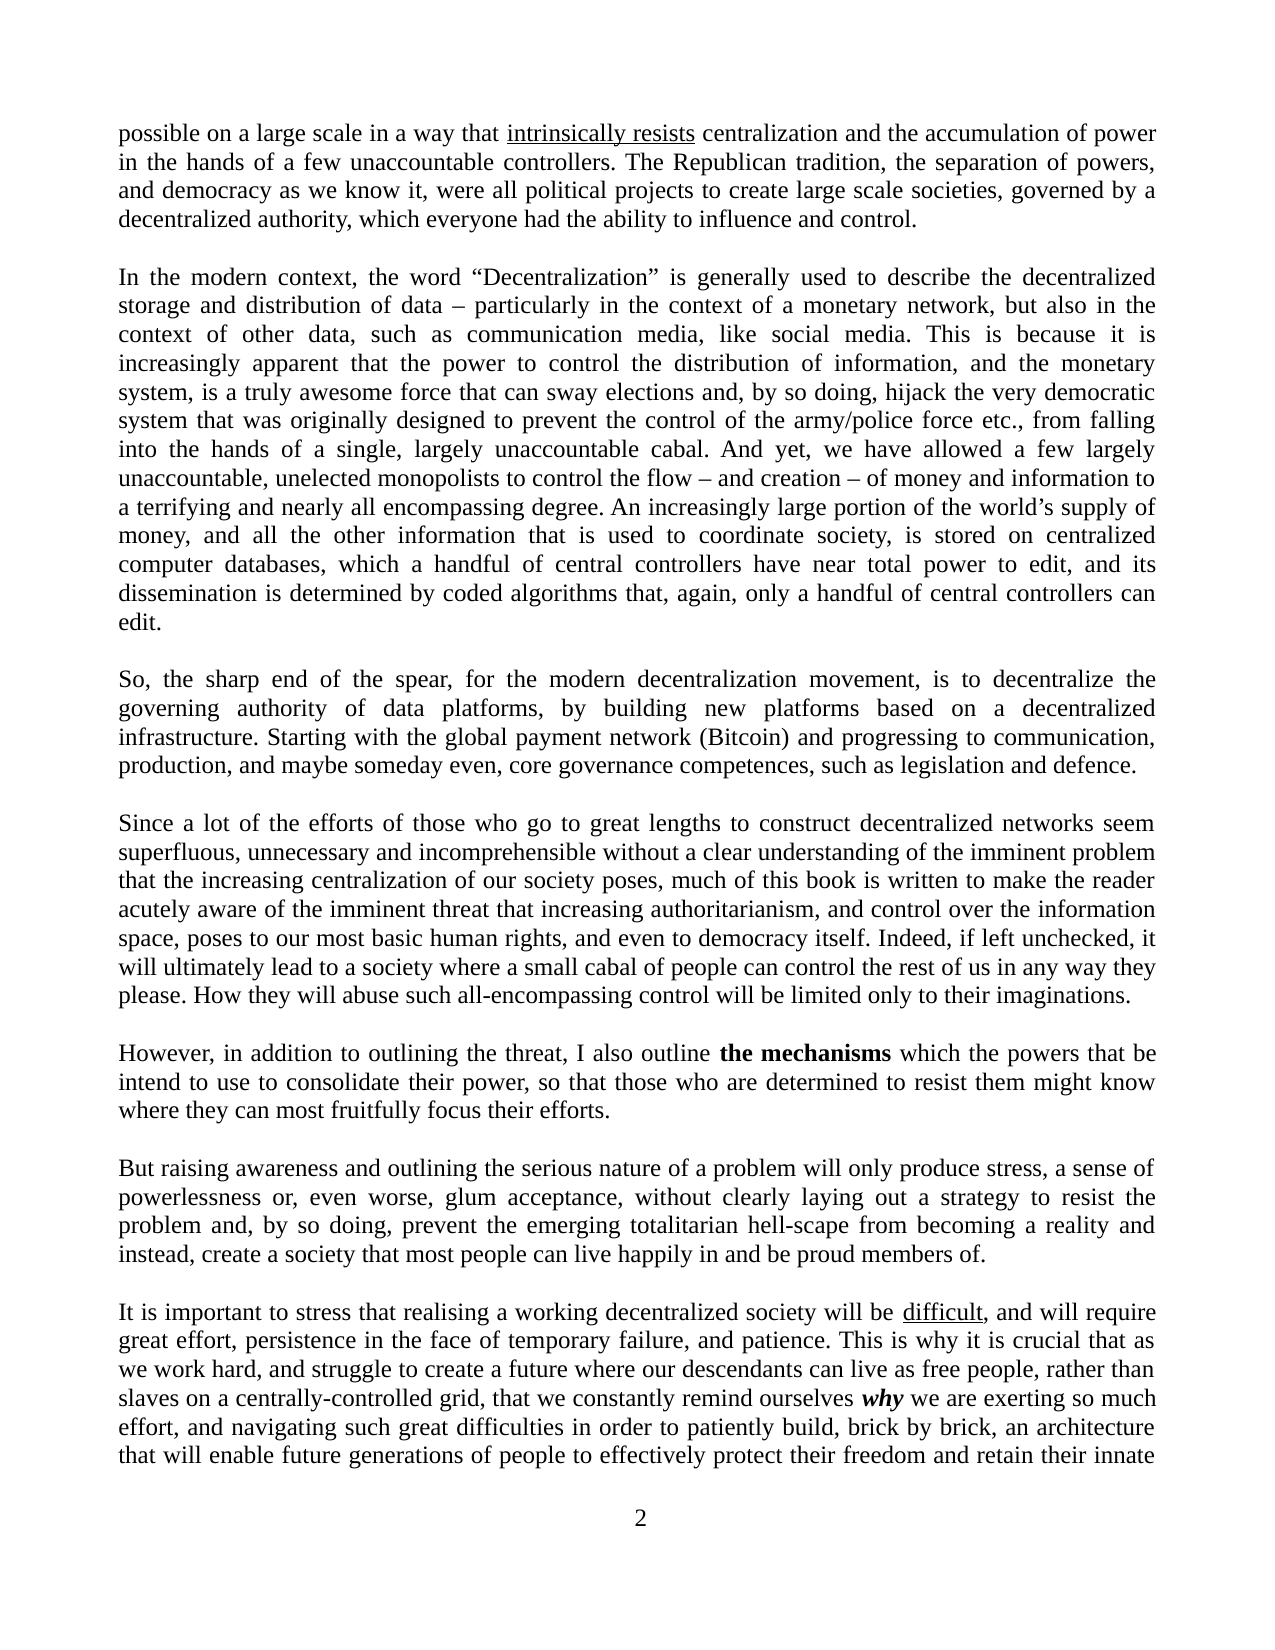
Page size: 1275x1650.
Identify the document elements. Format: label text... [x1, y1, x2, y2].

text possible on a large scale in a way that intrinsically resists centralization and the accumulation of power in the hands of a few unaccountable controllers. The Republican tradition, the separation of powers, and democracy as we know it, were all political projects to create large scale societies, governed by a decentralized authority, which everyone had the ability to influence and control. [118, 118, 1157, 233]
text It is important to stress that realising a working decentralized society will be difficult, and will require great effort, persistence in the face of temporary failure, and patience. This is why it is crucial that as we work hard, and struggle to create a future where our descendants can live as free people, rather than slaves on a centrally-controlled grid, that we constantly remind ourselves why we are exerting so much effort, and navigating such great difficulties in order to patiently build, brick by brick, an architecture that will enable future generations of people to effectively protect their freedom and retain their innate [118, 1297, 1157, 1469]
text In the modern context, the word “Decentralization” is generally used to describe the decentralized storage and distribution of data – particularly in the context of a monetary network, but also in the context of other data, such as communication media, like social media. This is because it is increasingly apparent that the power to control the distribution of information, and the monetary system, is a truly awesome force that can sway elections and, by so doing, hijack the very democratic system that was originally designed to prevent the control of the army/police force etc., from falling into the hands of a single, largely unaccountable cabal. And yet, we have allowed a few largely unaccountable, unelected monopolists to control the flow – and creation – of money and information to a terrifying and nearly all encompassing degree. An increasingly large portion of the world’s supply of money, and all the other information that is used to coordinate society, is stored on centralized computer databases, which a handful of central controllers have near total power to edit, and its dissemination is determined by coded algorithms that, again, only a handful of central controllers can edit. [118, 262, 1157, 636]
text But raising awareness and outlining the serious nature of a problem will only produce stress, a sense of powerlessness or, even worse, glum acceptance, without clearly laying out a strategy to resist the problem and, by so doing, prevent the emerging totalitarian hell-scape from becoming a reality and instead, create a society that most people can live happily in and be proud members of. [118, 1153, 1157, 1268]
text Since a lot of the efforts of those who go to great lengths to construct decentralized networks seem superfluous, unnecessary and incomprehensible without a clear understanding of the imminent problem that the increasing centralization of our society poses, much of this book is written to make the reader acutely aware of the imminent threat that increasing authoritarianism, and control over the information space, poses to our most basic human rights, and even to democracy itself. Indeed, if left unchecked, it will ultimately lead to a society where a small cabal of people can control the rest of us in any way they please. How they will abuse such all-encompassing control will be limited only to their imaginations. [118, 808, 1157, 1009]
text However, in addition to outlining the threat, I also outline the mechanisms which the powers that be intend to use to consolidate their power, so that those who are determined to resist them might know where they can most fruitfully focus their efforts. [118, 1038, 1157, 1124]
text So, the sharp end of the spear, for the modern decentralization movement, is to decentralize the governing authority of data platforms, by building new platforms based on a decentralized infrastructure. Starting with the global payment network (Bitcoin) and progressing to communication, production, and maybe someday even, core governance competences, such as legislation and defence. [118, 664, 1157, 779]
